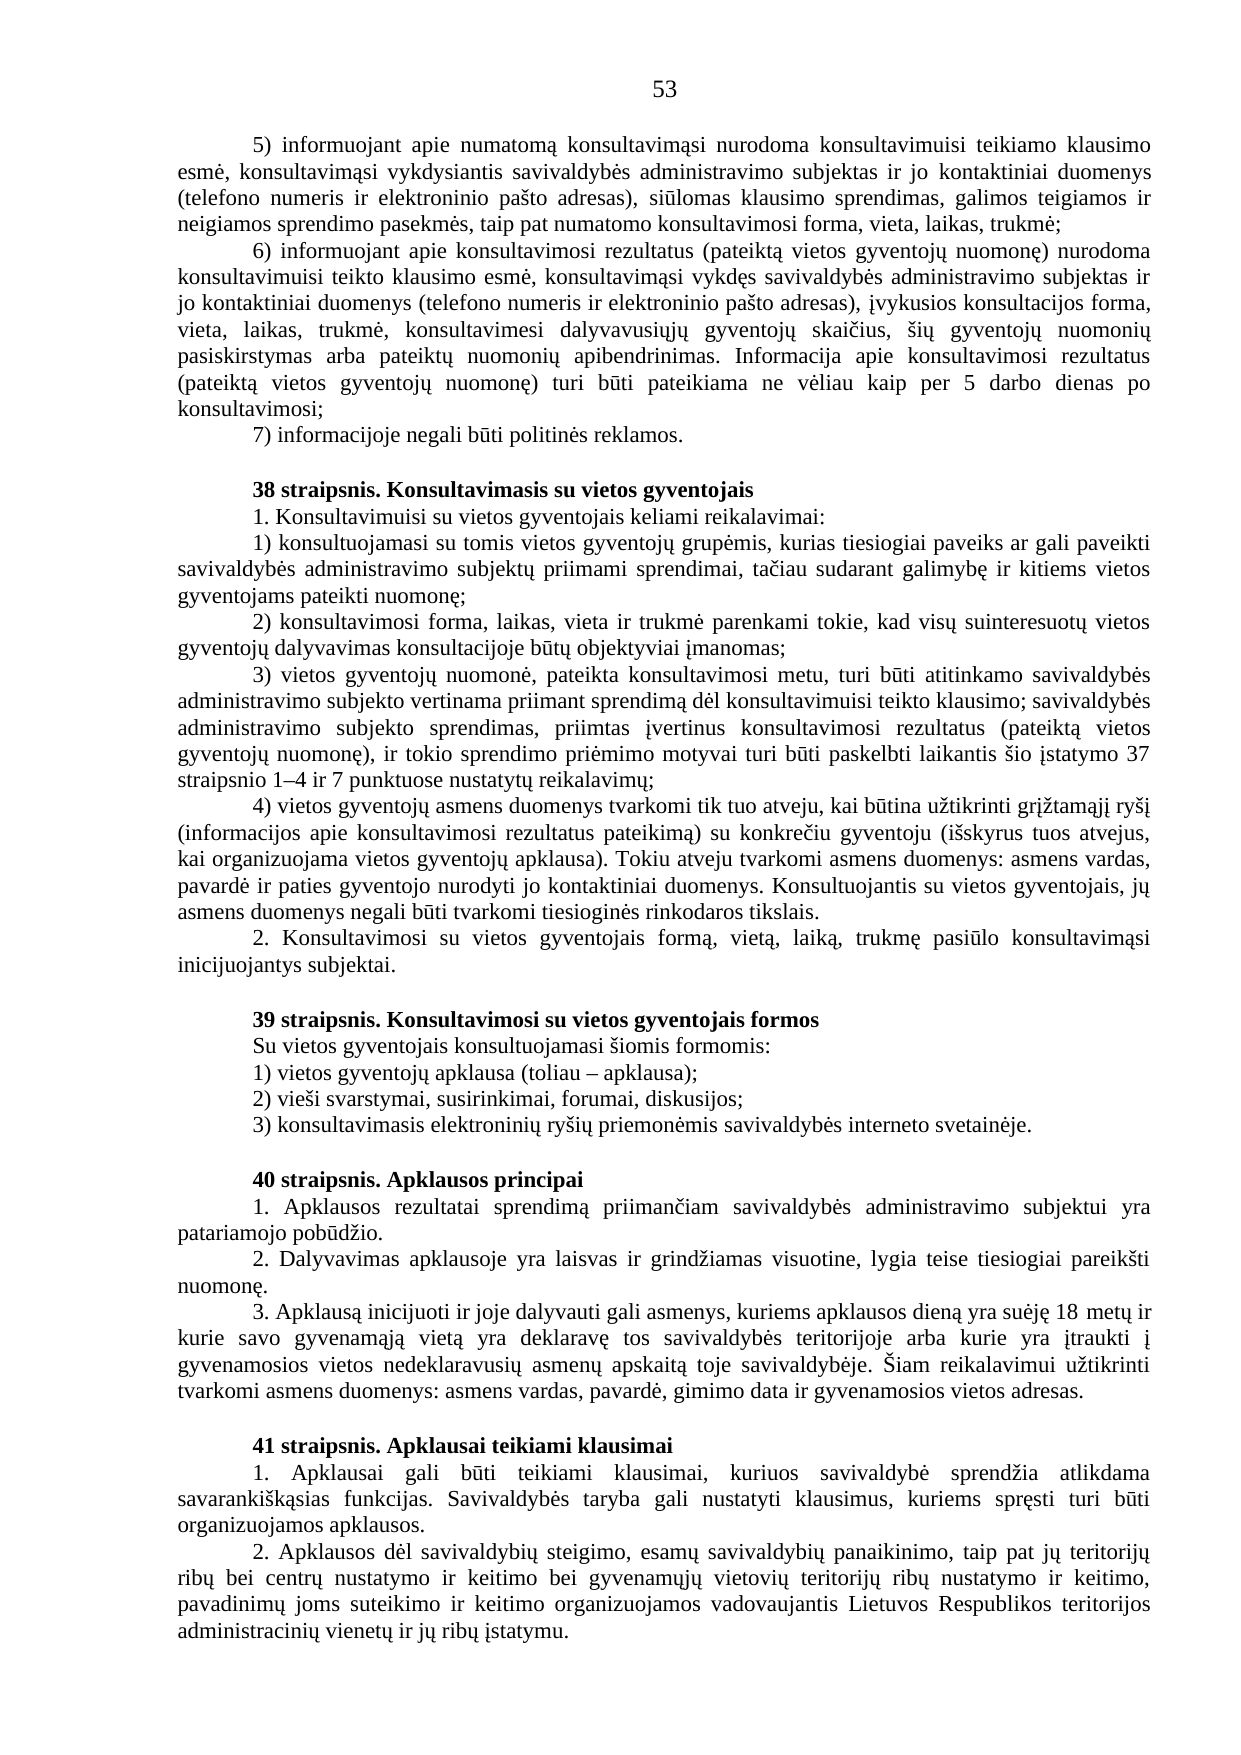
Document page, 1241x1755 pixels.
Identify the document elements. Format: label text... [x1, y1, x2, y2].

text 1. Apklausai gali būti teikiami klausimai, kuriuos savivaldybė sprendžia atlikdama savarankiškąsias funkcijas. Savivaldybės taryba gali nustatyti klausimus, kuriems spręsti turi būti organizuojamos apklausos. [177, 1459, 1152, 1538]
text 3) vietos gyventojų nuomonė, pateikta konsultavimosi metu, turi būti atitinkamo savivaldybės administravimo subjekto vertinama priimant sprendimą dėl konsultavimuisi teikto klausimo; savivaldybės administravimo subjekto sprendimas, priimtas įvertinus konsultavimosi rezultatus (pateiktą vietos gyventojų nuomonę), ir tokio sprendimo priėmimo motyvai turi būti paskelbti laikantis šio įstatymo 37 straipsnio 1–4 ir 7 punktuose nustatytų reikalavimų; [177, 661, 1152, 793]
text 1) konsultuojamasi su tomis vietos gyventojų grupėmis, kurias tiesiogiai paveiks ar gali paveikti savivaldybės administravimo subjektų priimami sprendimai, tačiau sudarant galimybę ir kitiems vietos gyventojams pateikti nuomonę; [177, 529, 1152, 608]
text 3. Apklausą inicijuoti ir joje dalyvauti gali asmenys, kuriems apklausos dieną yra suėję 18 metų ir kurie savo gyvenamąją vietą yra deklaravę tos savivaldybės teritorijoje arba kurie yra įtraukti į gyvenamosios vietos nedeklaravusių asmenų apskaitą toje savivaldybėje. Šiam reikalavimui užtikrinti tvarkomi asmens duomenys: asmens vardas, pavardė, gimimo data ir gyvenamosios vietos adresas. [177, 1298, 1152, 1403]
text 1) vietos gyventojų apklausa (toliau – apklausa); [177, 1058, 1152, 1085]
text 5) informuojant apie numatomą konsultavimąsi nurodoma konsultavimuisi teikiamo klausimo esmė, konsultavimąsi vykdysiantis savivaldybės administravimo subjektas ir jo kontaktiniai duomenys (telefono numeris ir elektroninio pašto adresas), siūlomas klausimo sprendimas, galimos teigiamos ir neigiamos sprendimo pasekmės, taip pat numatomo konsultavimosi forma, vieta, laikas, trukmė; [177, 131, 1152, 237]
text 2. Dalyvavimas apklausoje yra laisvas ir grindžiamas visuotine, lygia teise tiesiogiai pareikšti nuomonę. [177, 1245, 1152, 1298]
text 1. Konsultavimuisi su vietos gyventojais keliami reikalavimai: [177, 503, 1152, 529]
text 2. Apklausos dėl savivaldybių steigimo, esamų savivaldybių panaikinimo, taip pat jų teritorijų ribų bei centrų nustatymo ir keitimo bei gyvenamųjų vietovių teritorijų ribų nustatymo ir keitimo, pavadinimų joms suteikimo ir keitimo organizuojamos vadovaujantis Lietuvos Respublikos teritorijos administracinių vienetų ir jų ribų įstatymu. [177, 1538, 1152, 1643]
text 39 straipsnis. Konsultavimosi su vietos gyventojais formos [177, 1006, 1152, 1032]
text 40 straipsnis. Apklausos principai [177, 1166, 1152, 1193]
text 1. Apklausos rezultatai sprendimą priimančiam savivaldybės administravimo subjektui yra patariamojo pobūdžio. [177, 1193, 1152, 1245]
text 2. Konsultavimosi su vietos gyventojais formą, vietą, laiką, trukmę pasiūlo konsultavimąsi inicijuojantys subjektai. [177, 924, 1152, 977]
text 38 straipsnis. Konsultavimasis su vietos gyventojais [177, 476, 1152, 503]
text 6) informuojant apie konsultavimosi rezultatus (pateiktą vietos gyventojų nuomonę) nurodoma konsultavimuisi teikto klausimo esmė, konsultavimąsi vykdęs savivaldybės administravimo subjektas ir jo kontaktiniai duomenys (telefono numeris ir elektroninio pašto adresas), įvykusios konsultacijos forma, vieta, laikas, trukmė, konsultavimesi dalyvavusiųjų gyventojų skaičius, šių gyventojų nuomonių pasiskirstymas arba pateiktų nuomonių apibendrinimas. Informacija apie konsultavimosi rezultatus (pateiktą vietos gyventojų nuomonę) turi būti pateikiama ne vėliau kaip per 5 darbo dienas po konsultavimosi; [177, 237, 1152, 421]
text 4) vietos gyventojų asmens duomenys tvarkomi tik tuo atveju, kai būtina užtikrinti grįžtamąjį ryšį (informacijos apie konsultavimosi rezultatus pateikimą) su konkrečiu gyventoju (išskyrus tuos atvejus, kai organizuojama vietos gyventojų apklausa). Tokiu atveju tvarkomi asmens duomenys: asmens vardas, pavardė ir paties gyventojo nurodyti jo kontaktiniai duomenys. Konsultuojantis su vietos gyventojais, jų asmens duomenys negali būti tvarkomi tiesioginės rinkodaros tikslais. [177, 793, 1152, 924]
text 2) konsultavimosi forma, laikas, vieta ir trukmė parenkami tokie, kad visų suinteresuotų vietos gyventojų dalyvavimas konsultacijoje būtų objektyviai įmanomas; [177, 608, 1152, 661]
text 3) konsultavimasis elektroninių ryšių priemonėmis savivaldybės interneto svetainėje. [177, 1111, 1152, 1138]
text 7) informacijoje negali būti politinės reklamos. [177, 421, 1152, 448]
text 2) vieši svarstymai, susirinkimai, forumai, diskusijos; [177, 1085, 1152, 1111]
text 41 straipsnis. Apklausai teikiami klausimai [177, 1432, 1152, 1459]
text Su vietos gyventojais konsultuojamasi šiomis formomis: [177, 1032, 1152, 1058]
